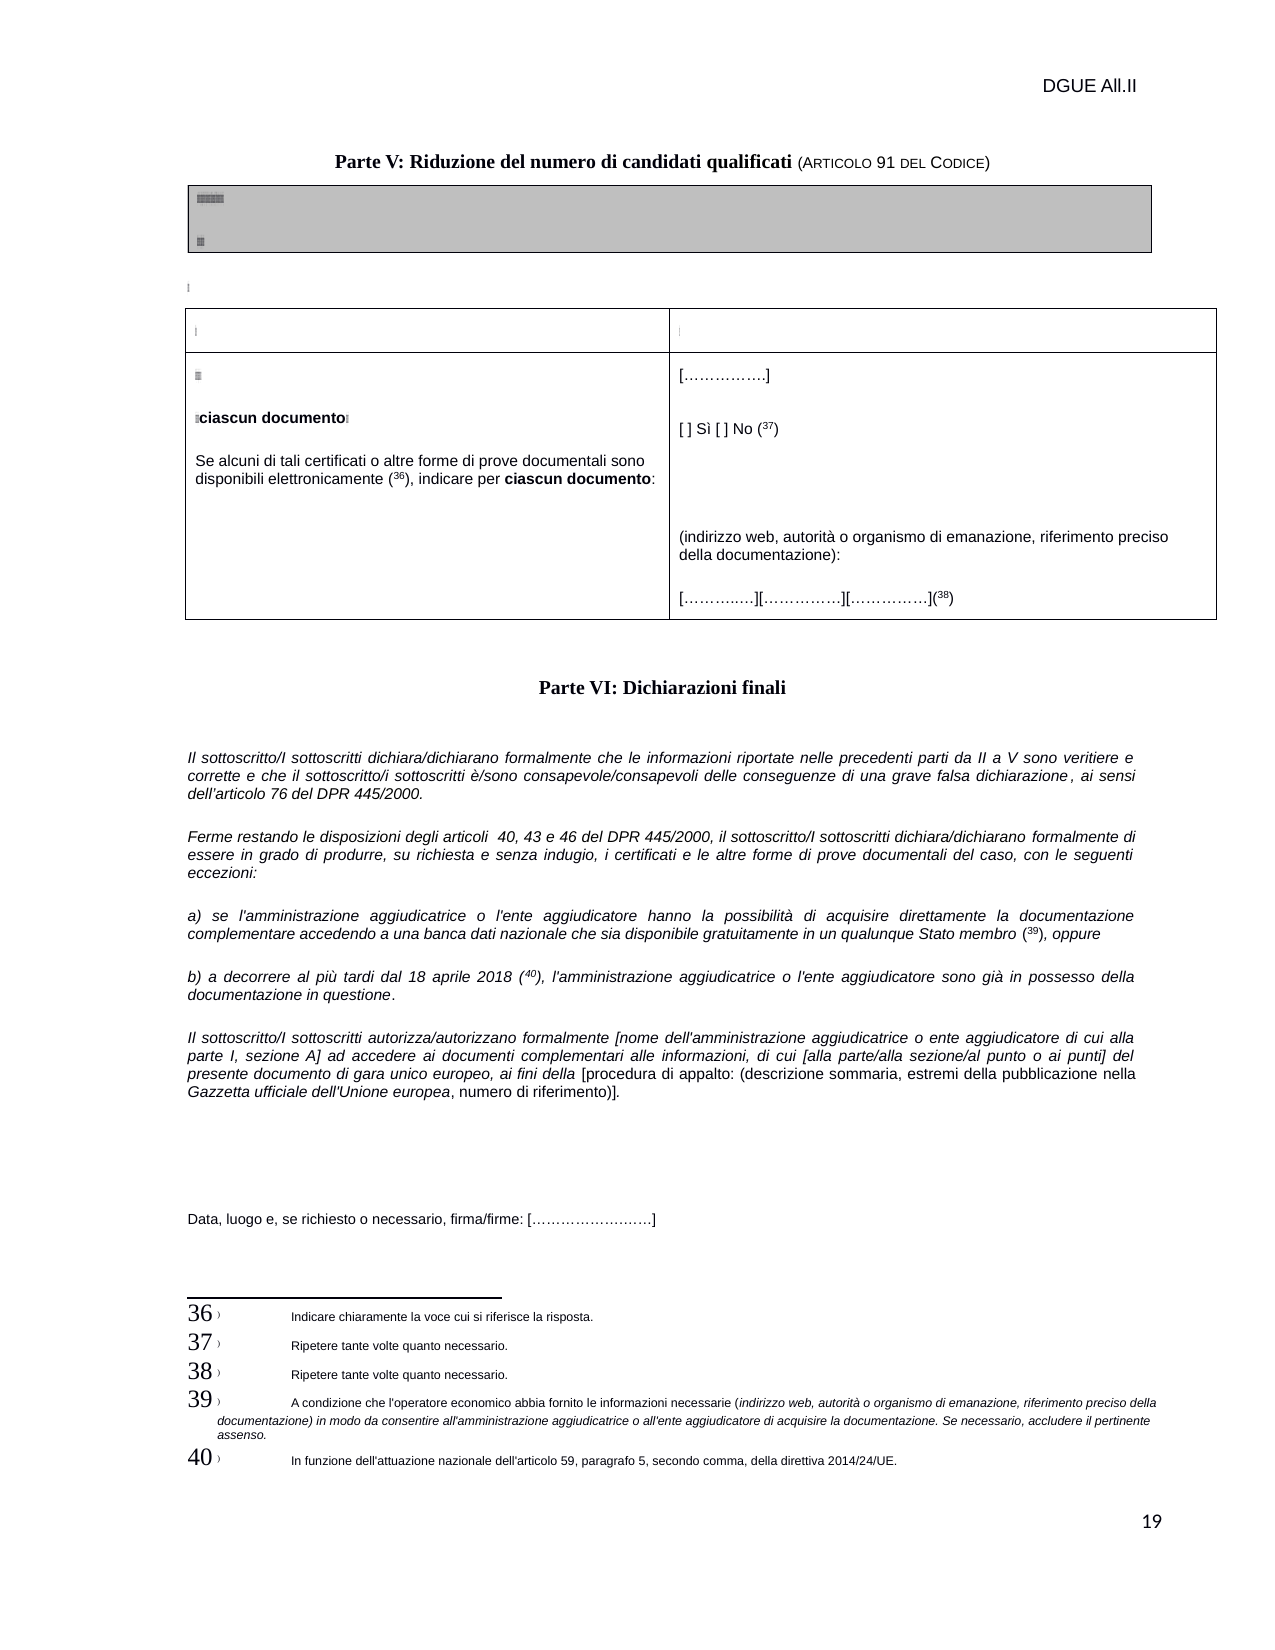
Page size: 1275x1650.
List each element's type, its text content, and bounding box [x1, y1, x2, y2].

table_cell Di soddisfare i criteri e le regole obiettivi e non discriminatori da applicare per limitare il numero di candidati, come di seguito indicato : Se sono richiesti determinati certificati o altre forme di prove documentali, indicare per ciascun documento se l'operatore economico dispone dei documenti richiesti: Se alcuni di tali certificati o altre forme di prove documentali sono disponibili elettronicamente (), indicare per ciascun documento: [186, 353, 669, 619]
text Data, luogo e, se richiesto o necessario, firma/firme: [……………….……] [187, 1211, 1137, 1227]
table_cell […………….] [ ] Sì [ ] No () (indirizzo web, autorità o organismo di emanazione, riferimento preciso della documentazione): [………..…][……………][……………]() [670, 353, 1216, 619]
table_header Riduzione del numero [186, 309, 669, 352]
table_header Risposta: [670, 309, 1216, 352]
text b) a decorrere al più tardi dal 18 aprile 2018 (), l'amministrazione aggiudicatrice o l'ente aggiudicatore sono già in possesso della documentazione in questione. [187, 968, 1137, 1004]
text a) se l'amministrazione aggiudicatrice o l'ente aggiudicatore hanno la possibilità di acquisire direttamente la documentazione complementare accedendo a una banca dati nazionale che sia disponibile gratuitamente in un qualunque Stato membro (), oppure [187, 907, 1137, 943]
text L'operatore economico dichiara: [187, 278, 1137, 296]
text Parte V: Riduzione del numero di candidati qualificati (Articolo 91 del Codice) [187, 150, 1137, 173]
title Parte VI: Dichiarazioni finali [187, 676, 1137, 698]
text L'operatore economico deve fornire informazioni solo se l'amministrazione aggiudicatrice o l'ente aggiudicatore ha specificato i criteri e le regole obiettivi e non discriminatori da applicare per limitare il numero di candidati che saranno invitati a presentare un'offerta o a partecipare al dialogo. Tali informazioni, che possono essere accompagnate da condizioni relative ai (tipi di) certificati o alle forme di prove documentali da produrre eventualmente, sono riportate nell'avviso o bando pertinente o nei documenti di gara ivi citati. [189, 186, 1151, 206]
text ) A condizione che l'operatore economico abbia fornito le informazioni necessarie (indirizzo web, autorità o organismo di emanazione, riferimento preciso della documentazione) in modo da consentire all'amministrazione aggiudicatrice o all'ente aggiudicatore di acquisire la documentazione. Se necessario, accludere il pertinente assenso. [187, 1384, 1197, 1442]
text Ferme restando le disposizioni degli articoli 40, 43 e 46 del DPR 445/2000, il sottoscritto/I sottoscritti dichiara/dichiarano formalmente di essere in grado di produrre, su richiesta e senza indugio, i certificati e le altre forme di prove documentali del caso, con le seguenti eccezioni: [187, 828, 1137, 882]
text Il sottoscritto/I sottoscritti dichiara/dichiarano formalmente che le informazioni riportate nelle precedenti parti da II a V sono veritiere e corrette e che il sottoscritto/i sottoscritti è/sono consapevole/consapevoli delle conseguenze di una grave falsa dichiarazione, ai sensi dell’articolo 76 del DPR 445/2000. [187, 748, 1137, 803]
text Il sottoscritto/I sottoscritti autorizza/autorizzano formalmente [nome dell'amministrazione aggiudicatrice o ente aggiudicatore di cui alla parte I, sezione A] ad accedere ai documenti complementari alle informazioni, di cui [alla parte/alla sezione/al punto o ai punti] del presente documento di gara unico europeo, ai fini della [procedura di appalto: (descrizione sommaria, estremi della pubblicazione nella Gazzetta ufficiale dell'Unione europea, numero di riferimento)]. [187, 1029, 1137, 1101]
text ) In funzione dell'attuazione nazionale dell'articolo 59, paragrafo 5, secondo comma, della direttiva 2014/24/UE. [187, 1442, 1197, 1471]
text Solo per le procedure ristrette, le procedure competitive con negoziazione, le procedure di dialogo competitivo e i partenariati per l'innovazione: [189, 228, 1151, 252]
